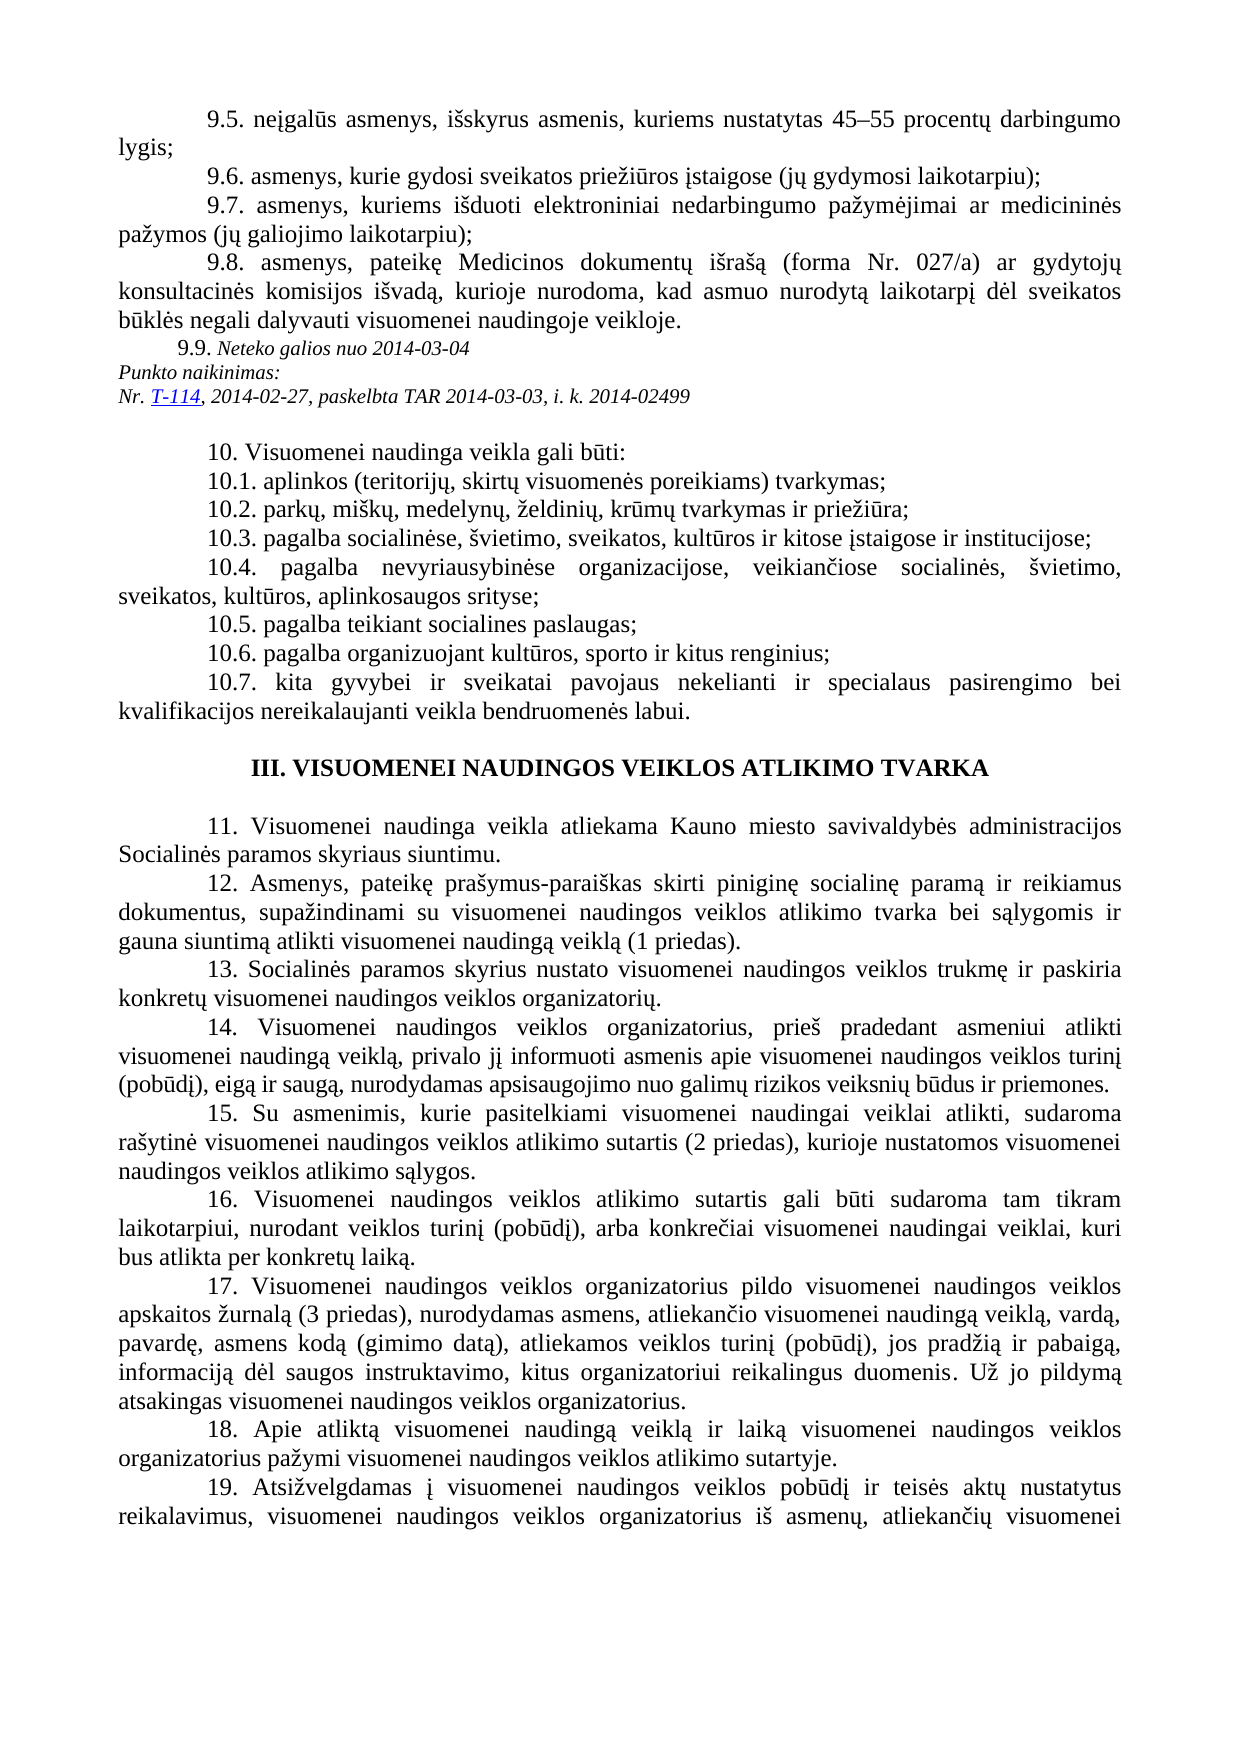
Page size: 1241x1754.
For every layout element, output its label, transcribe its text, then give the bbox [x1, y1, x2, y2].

text III. VISUOMENEI NAUDINGOS VEIKLOS ATLIKIMO TVARKA [118, 753, 1122, 782]
text 14. Visuomenei naudingos veiklos organizatorius, prieš pradedant asmeniui atlikti visuomenei naudingą veiklą, privalo jį informuoti asmenis apie visuomenei naudingos veiklos turinį (pobūdį), eigą ir saugą, nurodydamas apsisaugojimo nuo galimų rizikos veiksnių būdus ir priemones. [118, 1012, 1122, 1098]
text 10.4. pagalba nevyriausybinėse organizacijose, veikiančiose socialinės, švietimo, sveikatos, kultūros, aplinkosaugos srityse; [118, 552, 1122, 609]
text 10.7. kita gyvybei ir sveikatai pavojaus nekelianti ir specialaus pasirengimo bei kvalifikacijos nereikalaujanti veikla bendruomenės labui. [118, 667, 1122, 724]
text 19. Atsižvelgdamas į visuomenei naudingos veiklos pobūdį ir teisės aktų nustatytus reikalavimus, visuomenei naudingos veiklos organizatorius iš asmenų, atliekančių visuomenei [118, 1472, 1122, 1529]
text 15. Su asmenimis, kurie pasitelkiami visuomenei naudingai veiklai atlikti, sudaroma rašytinė visuomenei naudingos veiklos atlikimo sutartis (2 priedas), kurioje nustatomos visuomenei naudingos veiklos atlikimo sąlygos. [118, 1098, 1122, 1184]
text 9.8. asmenys, pateikę Medicinos dokumentų išrašą (forma Nr. 027/a) ar gydytojų konsultacinės komisijos išvadą, kurioje nurodoma, kad asmuo nurodytą laikotarpį dėl sveikatos būklės negali dalyvauti visuomenei naudingoje veikloje. [118, 247, 1122, 334]
text 9.5. neįgalūs asmenys, išskyrus asmenis, kuriems nustatytas 45–55 procentų darbingumo lygis; [118, 104, 1122, 161]
text 16. Visuomenei naudingos veiklos atlikimo sutartis gali būti sudaroma tam tikram laikotarpiui, nurodant veiklos turinį (pobūdį), arba konkrečiai visuomenei naudingai veiklai, kuri bus atlikta per konkretų laiką. [118, 1184, 1122, 1271]
text 10.6. pagalba organizuojant kultūros, sporto ir kitus renginius; [118, 638, 1122, 667]
text 13. Socialinės paramos skyrius nustato visuomenei naudingos veiklos trukmę ir paskiria konkretų visuomenei naudingos veiklos organizatorių. [118, 954, 1122, 1012]
text Nr. T-114, 2014-02-27, paskelbta TAR 2014-03-03, i. k. 2014-02499 [118, 384, 1122, 408]
text 17. Visuomenei naudingos veiklos organizatorius pildo visuomenei naudingos veiklos apskaitos žurnalą (3 priedas), nurodydamas asmens, atliekančio visuomenei naudingą veiklą, vardą, pavardę, asmens kodą (gimimo datą), atliekamos veiklos turinį (pobūdį), jos pradžią ir pabaigą, informaciją dėl saugos instruktavimo, kitus organizatoriui reikalingus duomenis. Už jo pildymą atsakingas visuomenei naudingos veiklos organizatorius. [118, 1271, 1122, 1414]
text Punkto naikinimas: [118, 360, 1122, 384]
text 9.7. asmenys, kuriems išduoti elektroniniai nedarbingumo pažymėjimai ar medicininės pažymos (jų galiojimo laikotarpiu); [118, 190, 1122, 247]
text 10.2. parkų, miškų, medelynų, želdinių, krūmų tvarkymas ir priežiūra; [118, 494, 1122, 523]
text 11. Visuomenei naudinga veikla atliekama Kauno miesto savivaldybės administracijos Socialinės paramos skyriaus siuntimu. [118, 811, 1122, 868]
text 10.3. pagalba socialinėse, švietimo, sveikatos, kultūros ir kitose įstaigose ir institucijose; [118, 523, 1122, 552]
text 10.1. aplinkos (teritorijų, skirtų visuomenės poreikiams) tvarkymas; [118, 466, 1122, 494]
text 18. Apie atliktą visuomenei naudingą veiklą ir laiką visuomenei naudingos veiklos organizatorius pažymi visuomenei naudingos veiklos atlikimo sutartyje. [118, 1414, 1122, 1472]
text 10. Visuomenei naudinga veikla gali būti: [118, 437, 1122, 466]
text 10.5. pagalba teikiant socialines paslaugas; [118, 609, 1122, 638]
text 9.6. asmenys, kurie gydosi sveikatos priežiūros įstaigose (jų gydymosi laikotarpiu); [118, 161, 1122, 190]
text 12. Asmenys, pateikę prašymus-paraiškas skirti piniginę socialinę paramą ir reikiamus dokumentus, supažindinami su visuomenei naudingos veiklos atlikimo tvarka bei sąlygomis ir gauna siuntimą atlikti visuomenei naudingą veiklą (1 priedas). [118, 868, 1122, 954]
text 9.9. Neteko galios nuo 2014-03-04 [118, 334, 1122, 360]
